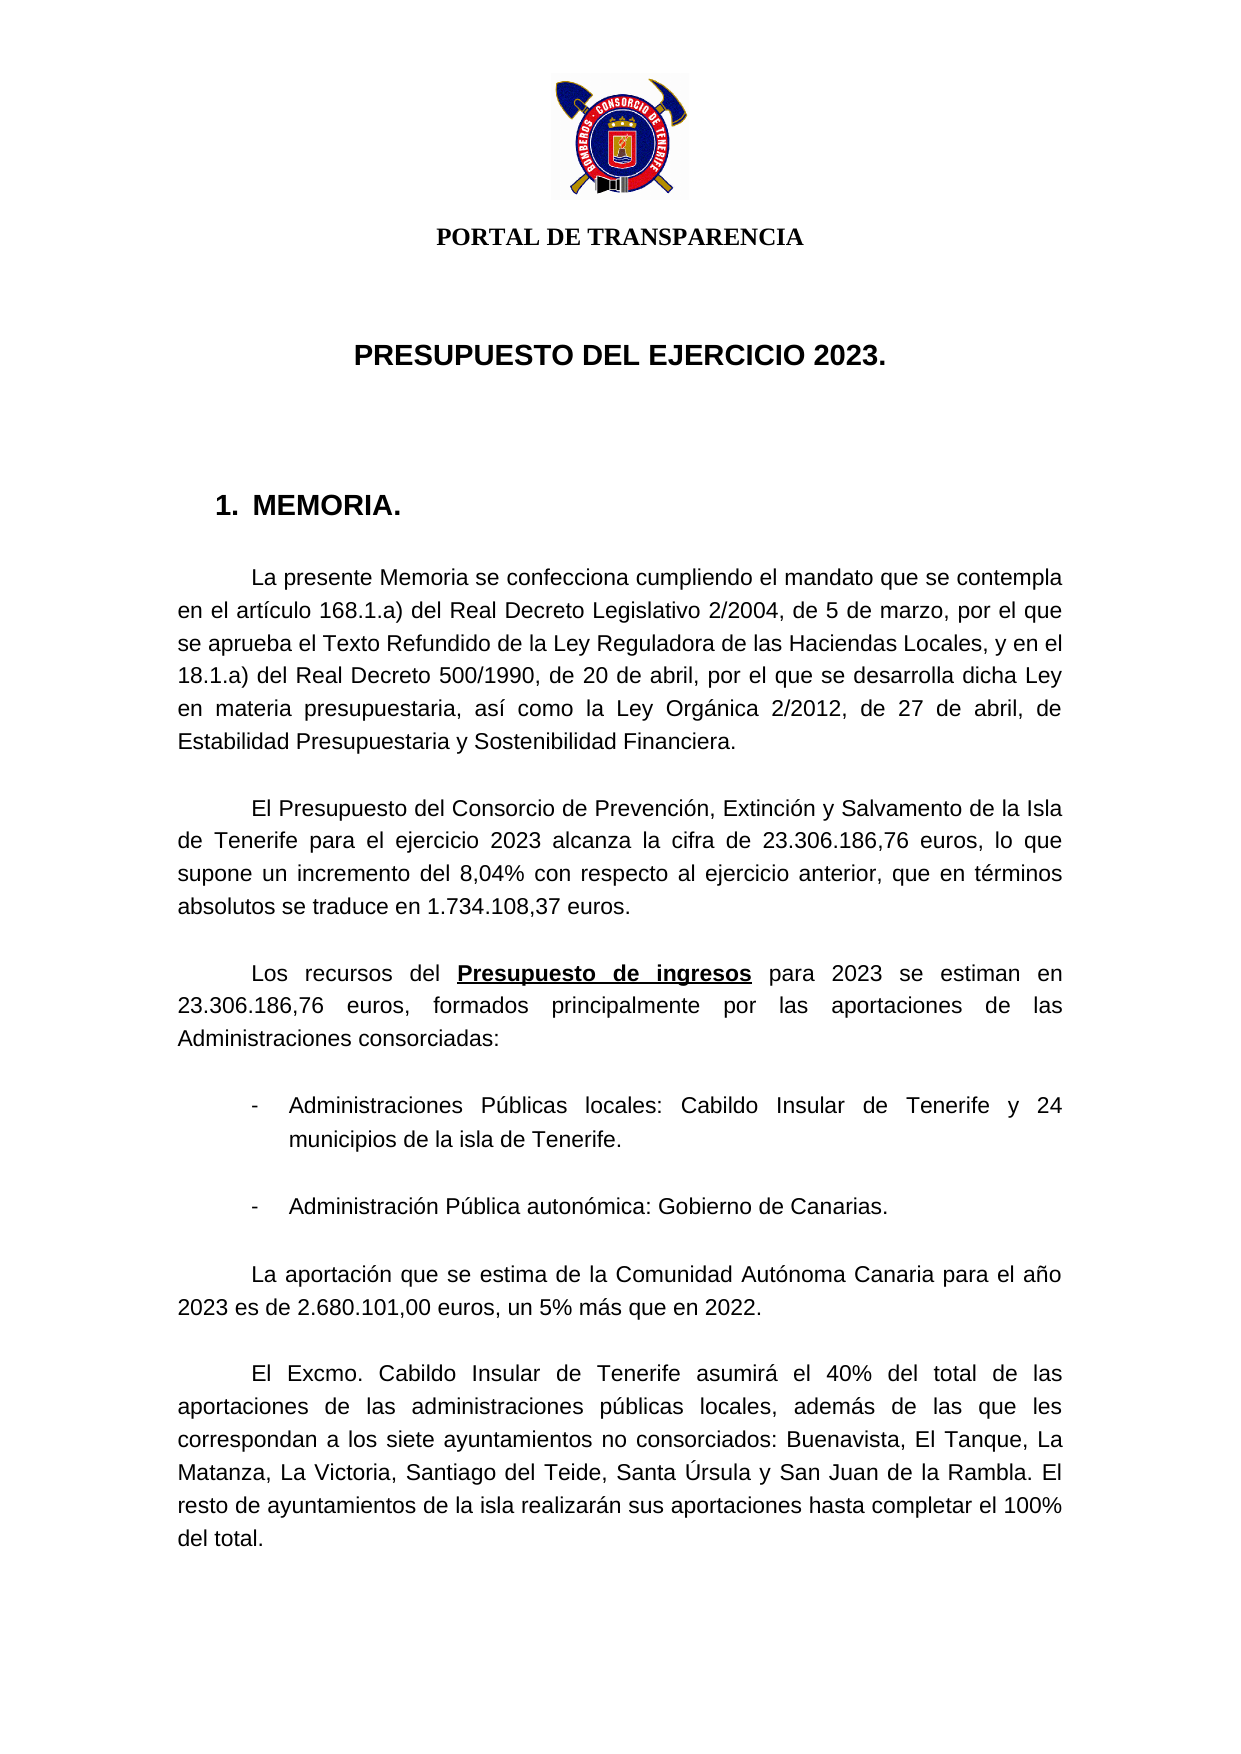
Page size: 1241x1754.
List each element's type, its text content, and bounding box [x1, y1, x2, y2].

list Administraciones Públicas locales: Cabildo Insular de Tenerife y 24 municipios de la isla de Tenerife. [251, 1092, 1063, 1152]
text PRESUPUESTO DEL EJERCICIO 2023. [177, 338, 1063, 372]
list Administración Pública autonómica: Gobierno de Canarias. [251, 1192, 1063, 1220]
text El Presupuesto del Consorcio de Prevención, Extinción y Salvamento de la Isla de Tenerife para el ejercicio 2023 alcanza la cifra de 23.306.186,76 euros, lo que supone un incremento del 8,04% con respecto al ejercicio anterior, que en términos absolutos se traduce en 1.734.108,37 euros. [177, 794, 1063, 919]
list MEMORIA. [215, 488, 1063, 522]
text La aportación que se estima de la Comunidad Autónoma Canaria para el año 2023 es de 2.680.101,00 euros, un 5% más que en 2022. [177, 1261, 1063, 1320]
text PORTAL DE TRANSPARENCIA [177, 222, 1063, 250]
text El Excmo. Cabildo Insular de Tenerife asumirá el 40% del total de las aportaciones de las administraciones públicas locales, además de las que les correspondan a los siete ayuntamientos no consorciados: Buenavista, El Tanque, La Matanza, La Victoria, Santiago del Teide, Santa Úrsula y San Juan de la Rambla. El resto de ayuntamientos de la isla realizarán sus aportaciones hasta completar el 100% del total. [177, 1360, 1063, 1551]
text La presente Memoria se confecciona cumpliendo el mandato que se contempla en el artículo 168.1.a) del Real Decreto Legislativo 2/2004, de 5 de marzo, por el que se aprueba el Texto Refundido de la Ley Reguladora de las Haciendas Locales, y en el 18.1.a) del Real Decreto 500/1990, de 20 de abril, por el que se desarrolla dicha Ley en materia presupuestaria, así como la Ley Orgánica 2/2012, de 27 de abril, de Estabilidad Presupuestaria y Sostenibilidad Financiera. [177, 564, 1063, 754]
text Los recursos del Presupuesto de ingresos para 2023 se estiman en 23.306.186,76 euros, formados principalmente por las aportaciones de las Administraciones consorciadas: [177, 959, 1063, 1052]
